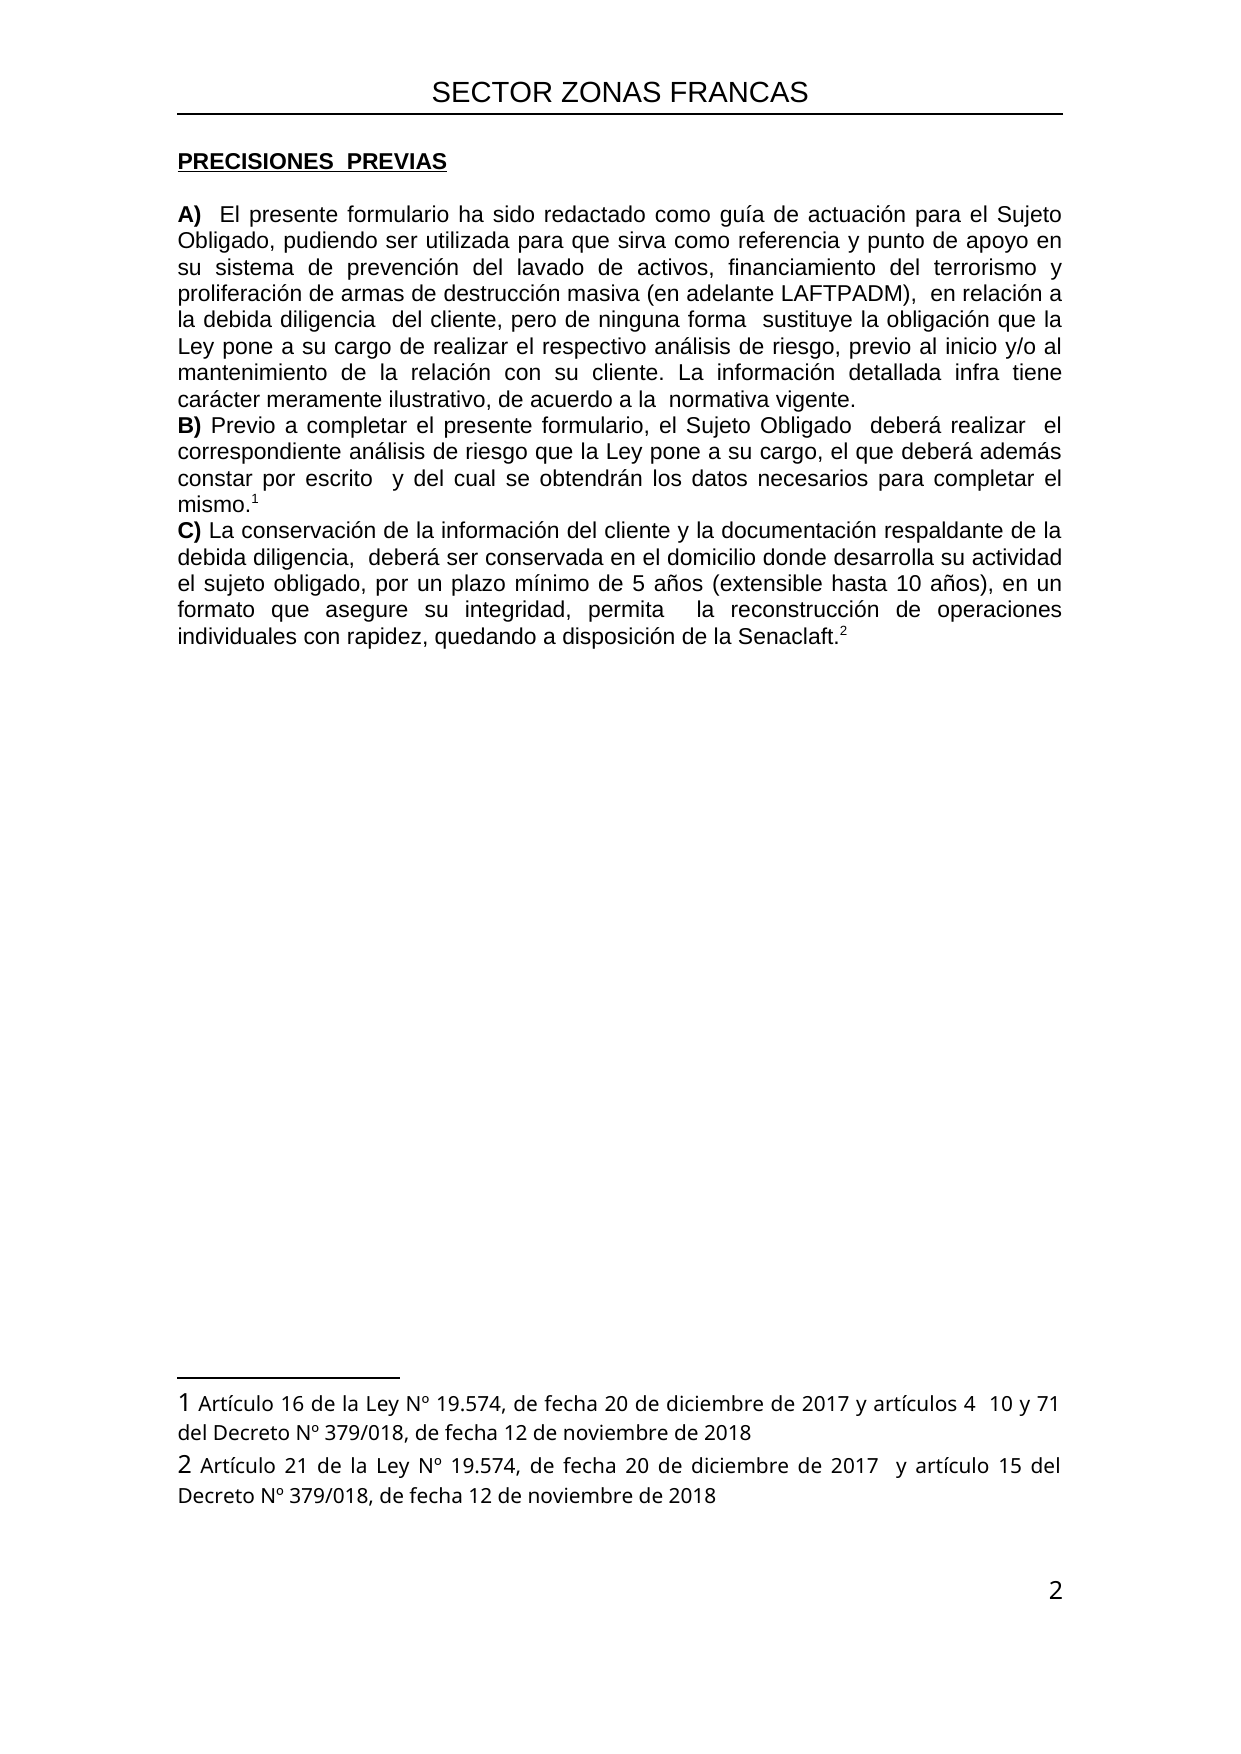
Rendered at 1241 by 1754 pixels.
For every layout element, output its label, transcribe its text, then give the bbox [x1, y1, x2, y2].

text C) La conservación de la información del cliente y la documentación respaldante de la debida diligencia, deberá ser conservada en el domicilio donde desarrolla su actividad el sujeto obligado, por un plazo mínimo de 5 años (extensible hasta 10 años), en un formato que asegure su integridad, permita la reconstrucción de operaciones individuales con rapidez, quedando a disposición de la Senaclaft. [177, 517, 1063, 649]
text A) El presente formulario ha sido redactado como guía de actuación para el Sujeto Obligado, pudiendo ser utilizada para que sirva como referencia y punto de apoyo en su sistema de prevención del lavado de activos, financiamiento del terrorismo y proliferación de armas de destrucción masiva (en adelante LAFTPADM), en relación a la debida diligencia del cliente, pero de ninguna forma sustituye la obligación que la Ley pone a su cargo de realizar el respectivo análisis de riesgo, previo al inicio y/o al mantenimiento de la relación con su cliente. La información detallada infra tiene carácter meramente ilustrativo, de acuerdo a la normativa vigente. [177, 201, 1063, 412]
text B) Previo a completar el presente formulario, el Sujeto Obligado deberá realizar el correspondiente análisis de riesgo que la Ley pone a su cargo, el que deberá además constar por escrito y del cual se obtendrán los datos necesarios para completar el mismo. [177, 412, 1063, 517]
text PRECISIONES PREVIAS [177, 148, 1063, 175]
text Artículo 21 de la Ley Nº 19.574, de fecha 20 de diciembre de 2017 y artículo 15 del Decreto Nº 379/018, de fecha 12 de noviembre de 2018 [177, 1447, 1063, 1509]
text Artículo 16 de la Ley Nº 19.574, de fecha 20 de diciembre de 2017 y artículos 4 10 y 71 del Decreto Nº 379/018, de fecha 12 de noviembre de 2018 [177, 1384, 1063, 1447]
